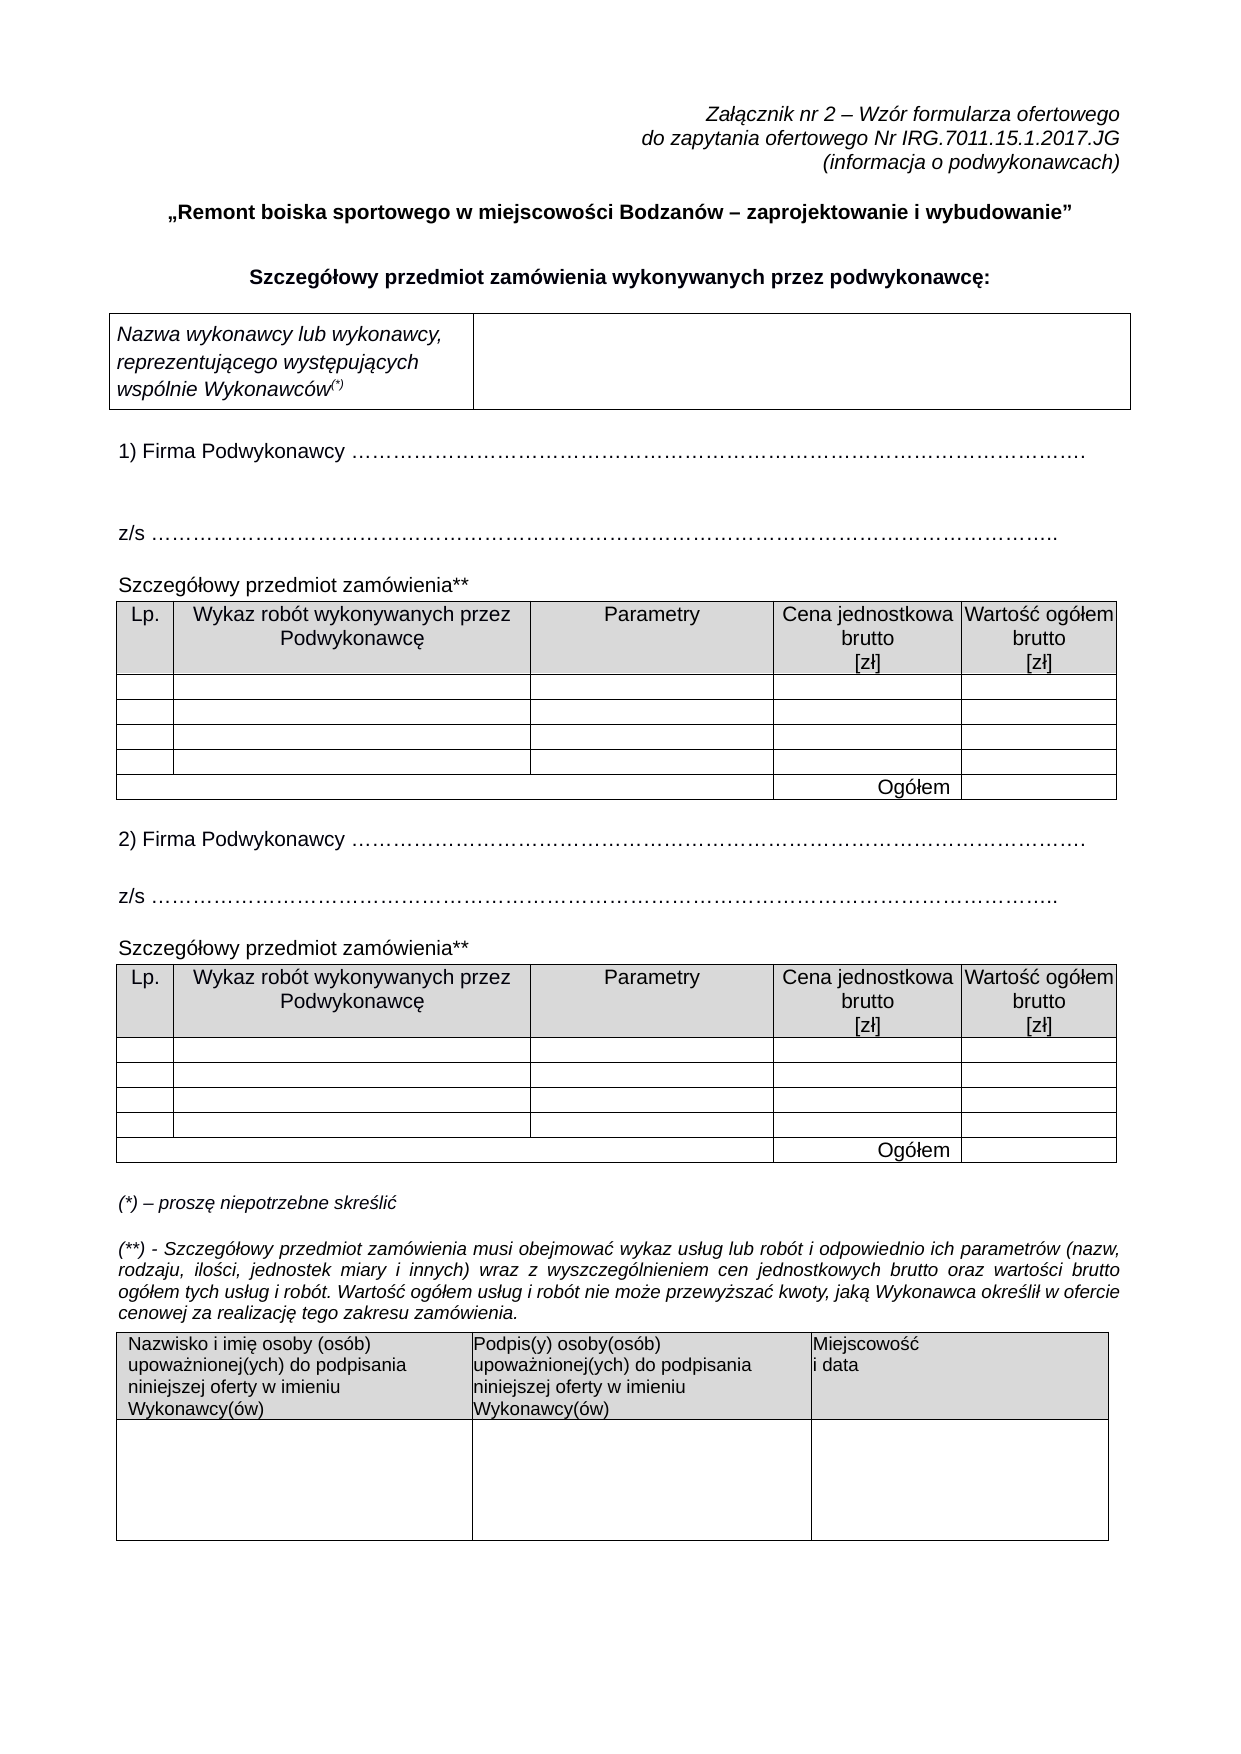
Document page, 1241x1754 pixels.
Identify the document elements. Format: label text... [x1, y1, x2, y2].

table_cell [117, 1113, 173, 1137]
text 2) Firma Podwykonawcy ……………………………………………………………………………………………. [118, 827, 1122, 851]
table_cell [531, 675, 773, 698]
table_cell [174, 700, 530, 723]
table_header Wykaz robót wykonywanych przez Podwykonawcę [174, 602, 530, 673]
table_cell Ogółem [774, 775, 961, 798]
text (**) - Szczegółowy przedmiot zamówienia musi obejmować wykaz usług lub robót i odpowiednio ich parametrów (nazw, rodzaju, ilości, jednostek miary i innych) wraz z wyszczególnieniem cen jednostkowych brutto oraz wartości brutto ogółem tych usług i robót. Wartość ogółem usług i robót nie może przewyższać kwoty, jaką Wykonawca określił w ofercie cenowej za realizację tego zakresu zamówienia. [118, 1237, 1122, 1323]
table_cell [117, 1063, 173, 1087]
table_cell [774, 1063, 961, 1087]
table_cell [117, 750, 173, 773]
table_cell [962, 1138, 1116, 1162]
table_cell [531, 1038, 773, 1062]
table_header Miejscowość i data [812, 1333, 1108, 1419]
text Szczegółowy przedmiot zamówienia wykonywanych przez podwykonawcę: [118, 265, 1122, 289]
table_header Parametry [531, 965, 773, 1037]
table_cell [774, 725, 961, 748]
table_header Nazwa wykonawcy lub wykonawcy, reprezentującego występujących wspólnie Wykonawców(*) [110, 314, 473, 409]
table_cell [117, 675, 173, 698]
table_cell [962, 1088, 1116, 1112]
table_cell [174, 1038, 530, 1062]
table_cell [117, 1088, 173, 1112]
table_cell [473, 1420, 811, 1540]
table_cell [962, 1038, 1116, 1062]
text do zapytania ofertowego Nr IRG.7011.15.1.2017.JG [118, 126, 1122, 149]
table_cell [774, 675, 961, 698]
table_cell Ogółem [774, 1138, 961, 1162]
text (informacja o podwykonawcach) [118, 149, 1122, 173]
table_cell [117, 1038, 173, 1062]
table_cell [962, 725, 1116, 748]
table_cell [117, 1420, 472, 1540]
table_cell [962, 775, 1116, 798]
table_cell [531, 1063, 773, 1087]
table_header Wykaz robót wykonywanych przez Podwykonawcę [174, 965, 530, 1037]
table_cell [812, 1420, 1108, 1540]
text z/s ………………………………………………………………………………………………………………….. [118, 521, 1122, 544]
table_cell [531, 1113, 773, 1137]
table_cell [962, 750, 1116, 773]
table_cell [962, 1113, 1116, 1137]
table_cell [174, 1063, 530, 1087]
table_cell [962, 675, 1116, 698]
text Szczegółowy przedmiot zamówienia** [118, 936, 1122, 960]
table_header Lp. [117, 602, 173, 673]
table_cell [174, 1113, 530, 1137]
table_cell [531, 700, 773, 723]
table_header Lp. [117, 965, 173, 1037]
table_cell [962, 1063, 1116, 1087]
table_cell [774, 700, 961, 723]
table_header Cena jednostkowa brutto [zł] [774, 602, 961, 673]
text Załącznik nr 2 – Wzór formularza ofertowego [118, 102, 1122, 126]
table_cell [531, 1088, 773, 1112]
table_cell [774, 1088, 961, 1112]
table_header [474, 314, 1130, 409]
table_cell [117, 1138, 773, 1162]
table_cell [774, 1113, 961, 1137]
table_header Wartość ogółem brutto [zł] [962, 965, 1116, 1037]
text (*) – proszę niepotrzebne skreślić [118, 1192, 1122, 1213]
table_header Cena jednostkowa brutto [zł] [774, 965, 961, 1037]
table_cell [174, 725, 530, 748]
table_cell [774, 1038, 961, 1062]
table_cell [531, 725, 773, 748]
text 1) Firma Podwykonawcy ……………………………………………………………………………………………. [118, 439, 1122, 463]
table_cell [774, 750, 961, 773]
table_cell [174, 675, 530, 698]
table_header Nazwisko i imię osoby (osób) upoważnionej(ych) do podpisania niniejszej oferty w imieniu Wykonawcy(ów) [117, 1333, 472, 1419]
table_header Wartość ogółem brutto [zł] [962, 602, 1116, 673]
text z/s ………………………………………………………………………………………………………………….. [118, 884, 1122, 908]
table_header Podpis(y) osoby(osób) upoważnionej(ych) do podpisania niniejszej oferty w imieniu Wykonawcy(ów) [473, 1333, 811, 1419]
table_cell [174, 1088, 530, 1112]
text „Remont boiska sportowego w miejscowości Bodzanów – zaprojektowanie i wybudowanie” [118, 200, 1122, 224]
table_cell [117, 775, 773, 798]
table_cell [531, 750, 773, 773]
table_header Parametry [531, 602, 773, 673]
text Szczegółowy przedmiot zamówienia** [118, 573, 1122, 597]
table_cell [174, 750, 530, 773]
table_cell [117, 725, 173, 748]
table_cell [962, 700, 1116, 723]
table_cell [117, 700, 173, 723]
